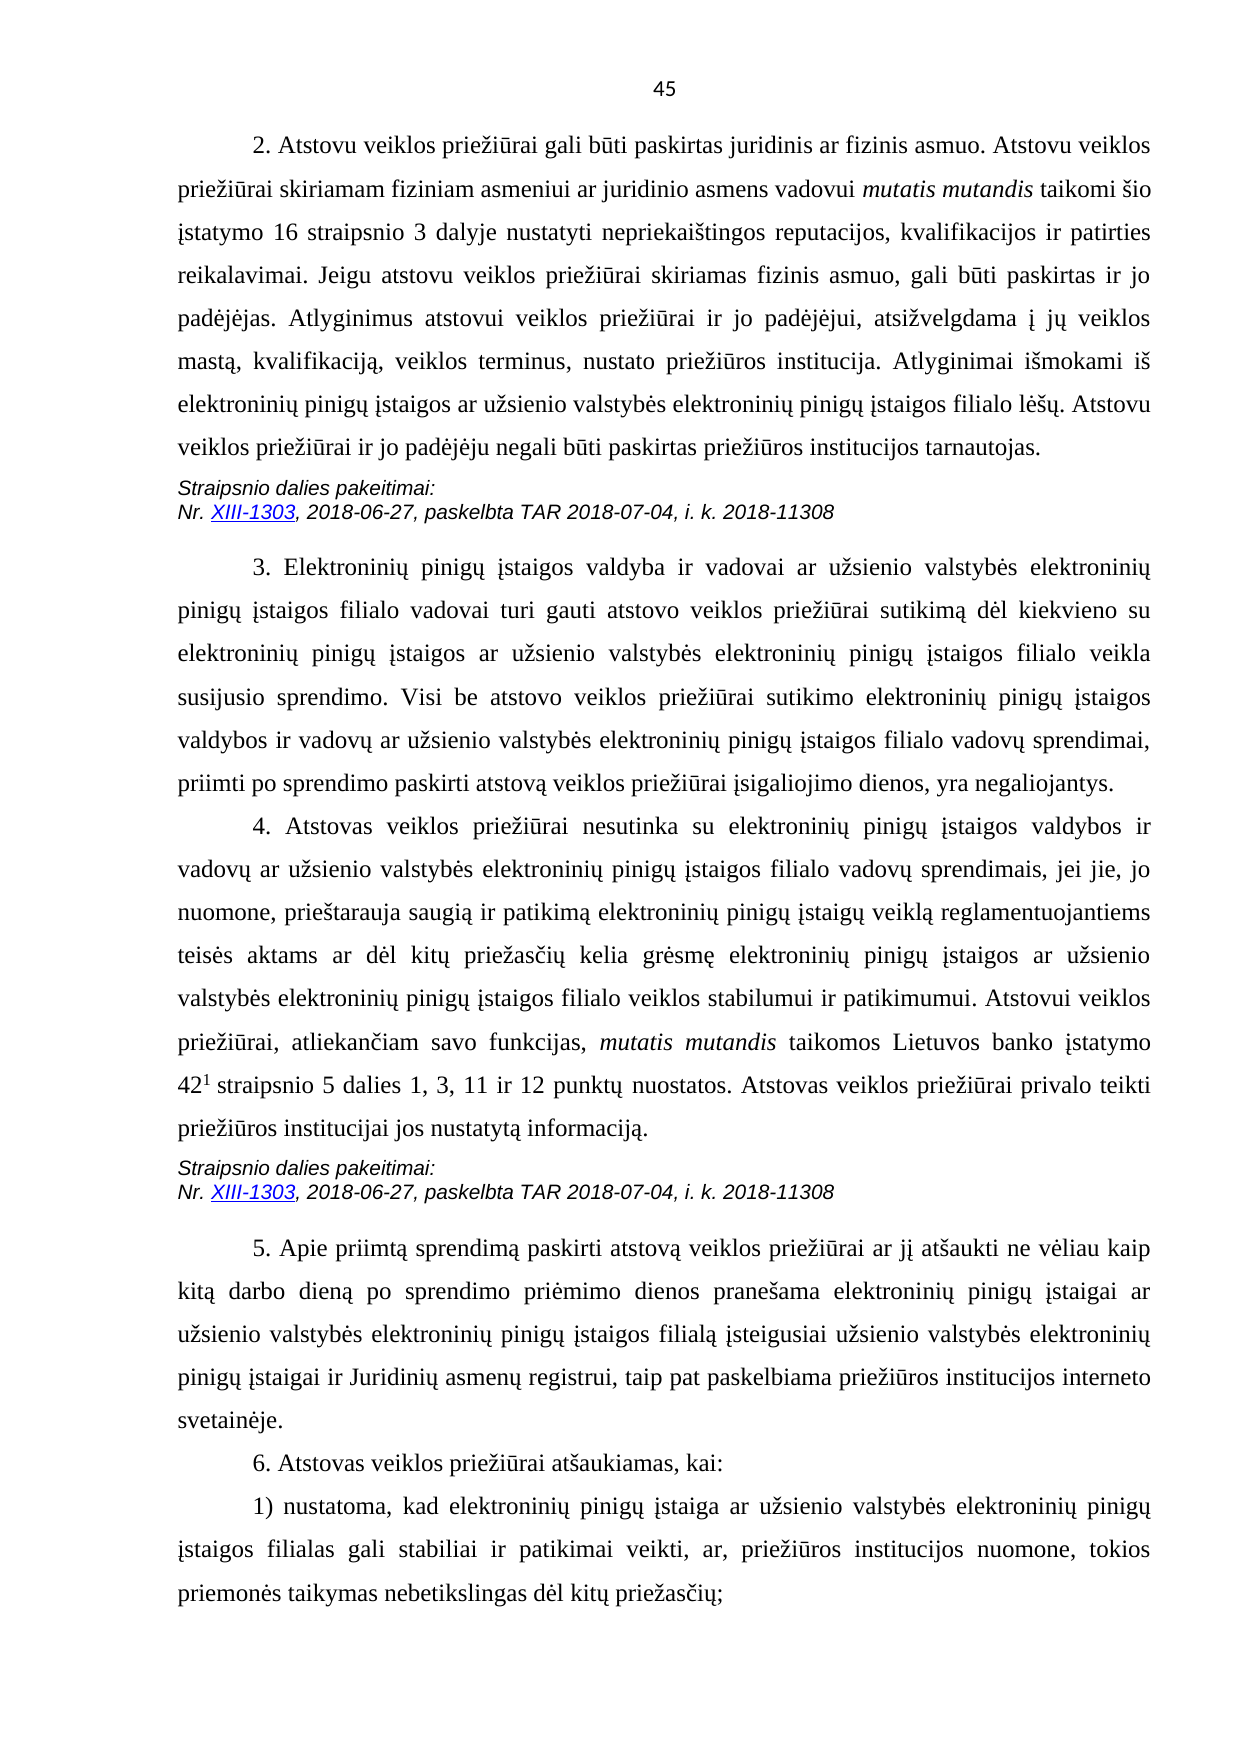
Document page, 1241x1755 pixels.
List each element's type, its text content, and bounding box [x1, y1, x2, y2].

text 6. Atstovas veiklos priežiūrai atšaukiamas, kai: [177, 1448, 1152, 1477]
text 3. Elektroninių pinigų įstaigos valdyba ir vadovai ar užsienio valstybės elektroninių pinigų įstaigos filialo vadovai turi gauti atstovo veiklos priežiūrai sutikimą dėl kiekvieno su elektroninių pinigų įstaigos ar užsienio valstybės elektroninių pinigų įstaigos filialo veikla susijusio sprendimo. Visi be atstovo veiklos priežiūrai sutikimo elektroninių pinigų įstaigos valdybos ir vadovų ar užsienio valstybės elektroninių pinigų įstaigos filialo vadovų sprendimai, priimti po sprendimo paskirti atstovą veiklos priežiūrai įsigaliojimo dienos, yra negaliojantys. [177, 552, 1152, 797]
text 5. Apie priimtą sprendimą paskirti atstovą veiklos priežiūrai ar jį atšaukti ne vėliau kaip kitą darbo dieną po sprendimo priėmimo dienos pranešama elektroninių pinigų įstaigai ar užsienio valstybės elektroninių pinigų įstaigos filialą įsteigusiai užsienio valstybės elektroninių pinigų įstaigai ir Juridinių asmenų registrui, taip pat paskelbiama priežiūros institucijos interneto svetainėje. [177, 1233, 1152, 1434]
text 2. Atstovu veiklos priežiūrai gali būti paskirtas juridinis ar fizinis asmuo. Atstovu veiklos priežiūrai skiriamam fiziniam asmeniui ar juridinio asmens vadovui mutatis mutandis taikomi šio įstatymo 16 straipsnio 3 dalyje nustatyti nepriekaištingos reputacijos, kvalifikacijos ir patirties reikalavimai. Jeigu atstovu veiklos priežiūrai skiriamas fizinis asmuo, gali būti paskirtas ir jo padėjėjas. Atlyginimus atstovui veiklos priežiūrai ir jo padėjėjui, atsižvelgdama į jų veiklos mastą, kvalifikaciją, veiklos terminus, nustato priežiūros institucija. Atlyginimai išmokami iš elektroninių pinigų įstaigos ar užsienio valstybės elektroninių pinigų įstaigos filialo lėšų. Atstovu veiklos priežiūrai ir jo padėjėju negali būti paskirtas priežiūros institucijos tarnautojas. [177, 131, 1152, 461]
text 1) nustatoma, kad elektroninių pinigų įstaiga ar užsienio valstybės elektroninių pinigų įstaigos filialas gali stabiliai ir patikimai veikti, ar, priežiūros institucijos nuomone, tokios priemonės taikymas nebetikslingas dėl kitų priežasčių; [177, 1491, 1152, 1606]
text Straipsnio dalies pakeitimai: [177, 476, 1152, 499]
text 4. Atstovas veiklos priežiūrai nesutinka su elektroninių pinigų įstaigos valdybos ir vadovų ar užsienio valstybės elektroninių pinigų įstaigos filialo vadovų sprendimais, jei jie, jo nuomone, prieštarauja saugią ir patikimą elektroninių pinigų įstaigų veiklą reglamentuojantiems teisės aktams ar dėl kitų priežasčių kelia grėsmę elektroninių pinigų įstaigos ar užsienio valstybės elektroninių pinigų įstaigos filialo veiklos stabilumui ir patikimumui. Atstovui veiklos priežiūrai, atliekančiam savo funkcijas, mutatis mutandis taikomos Lietuvos banko įstatymo 421 straipsnio 5 dalies 1, 3, 11 ir 12 punktų nuostatos. Atstovas veiklos priežiūrai privalo teikti priežiūros institucijai jos nustatytą informaciją. [177, 811, 1152, 1142]
text Nr. XIII-1303, 2018-06-27, paskelbta TAR 2018-07-04, i. k. 2018-11308 [177, 499, 1152, 523]
text Nr. XIII-1303, 2018-06-27, paskelbta TAR 2018-07-04, i. k. 2018-11308 [177, 1180, 1152, 1204]
text Straipsnio dalies pakeitimai: [177, 1156, 1152, 1180]
